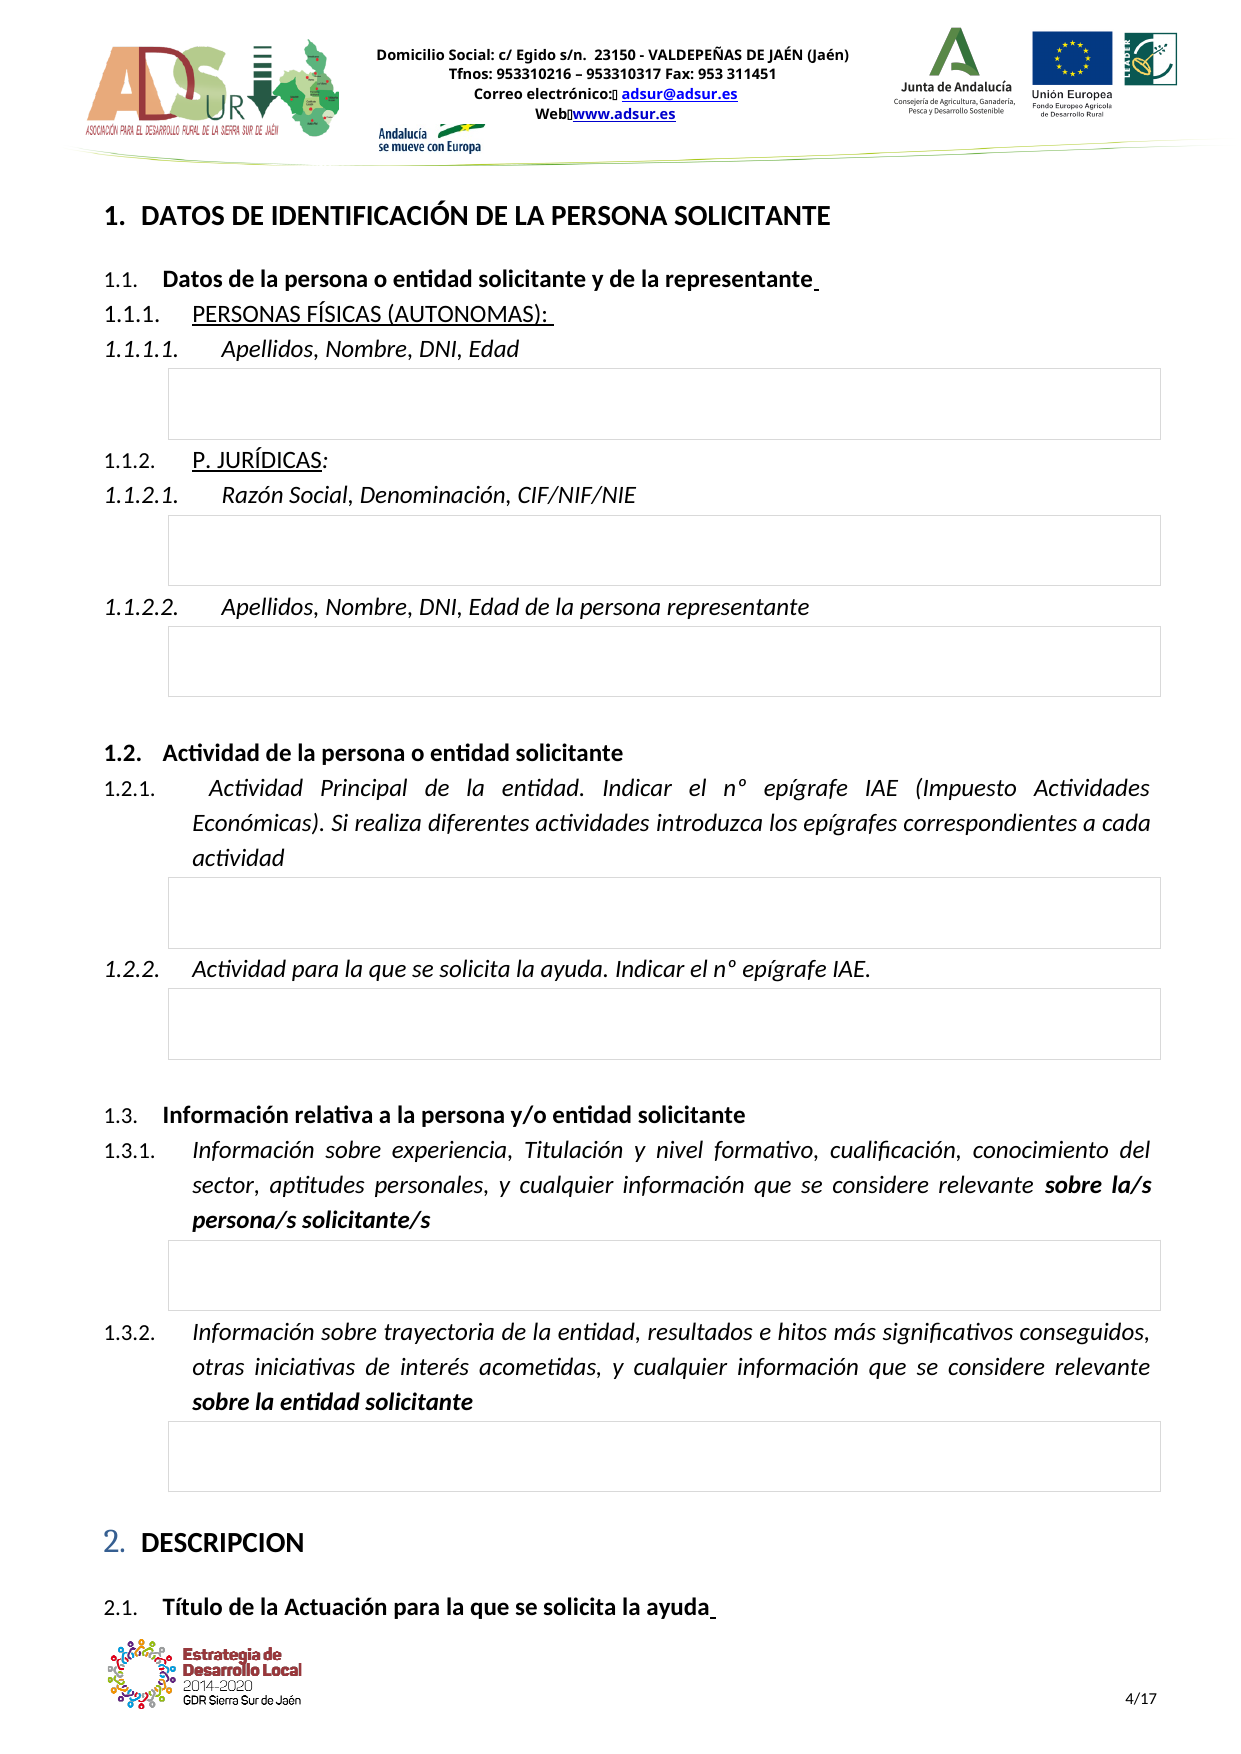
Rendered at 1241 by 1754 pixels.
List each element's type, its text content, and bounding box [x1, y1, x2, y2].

list PERSONAS FÍSICAS (AUTONOMAS): [103, 298, 1152, 329]
subtitle DATOS DE IDENTIFICACIÓN DE LA PERSONA SOLICITANTE [103, 177, 1152, 233]
list Información sobre trayectoria de la entidad, resultados e hitos más significativos conseguidos, otras iniciativas de interés acometidas, y cualquier información que se considere relevante sobre la entidad solicitante [103, 1316, 1152, 1416]
picture [57, 39, 1240, 192]
subtitle Información relativa a la persona y/o entidad solicitante [103, 1099, 1152, 1130]
list Apellidos, Nombre, DNI, Edad [103, 333, 1152, 364]
picture [107, 1639, 302, 1709]
subtitle Datos de la persona o entidad solicitante y de la representante [103, 263, 1152, 294]
list Actividad Principal de la entidad. Indicar el nº epígrafe IAE (Impuesto Actividades Económicas). Si realiza diferentes actividades introduzca los epígrafes correspondientes a cada actividad [103, 772, 1152, 872]
list Actividad para la que se solicita la ayuda. Indicar el nº epígrafe IAE. [103, 953, 1152, 984]
subtitle Título de la Actuación para la que se solicita la ayuda [103, 1591, 1152, 1622]
list Apellidos, Nombre, DNI, Edad de la persona representante [103, 591, 1152, 621]
subtitle Actividad de la persona o entidad solicitante [103, 737, 1152, 767]
list P. JURÍDICAS: [103, 444, 1152, 475]
list Razón Social, Denominación, CIF/NIF/NIE [103, 479, 1152, 510]
list Información sobre experiencia, Titulación y nivel formativo, cualificación, conocimiento del sector, aptitudes personales, y cualquier información que se considere relevante sobre la/s persona/s solicitante/s [103, 1134, 1152, 1235]
subtitle DESCRIPCION [103, 1522, 1152, 1560]
picture [893, 26, 1017, 119]
picture [1027, 27, 1180, 119]
